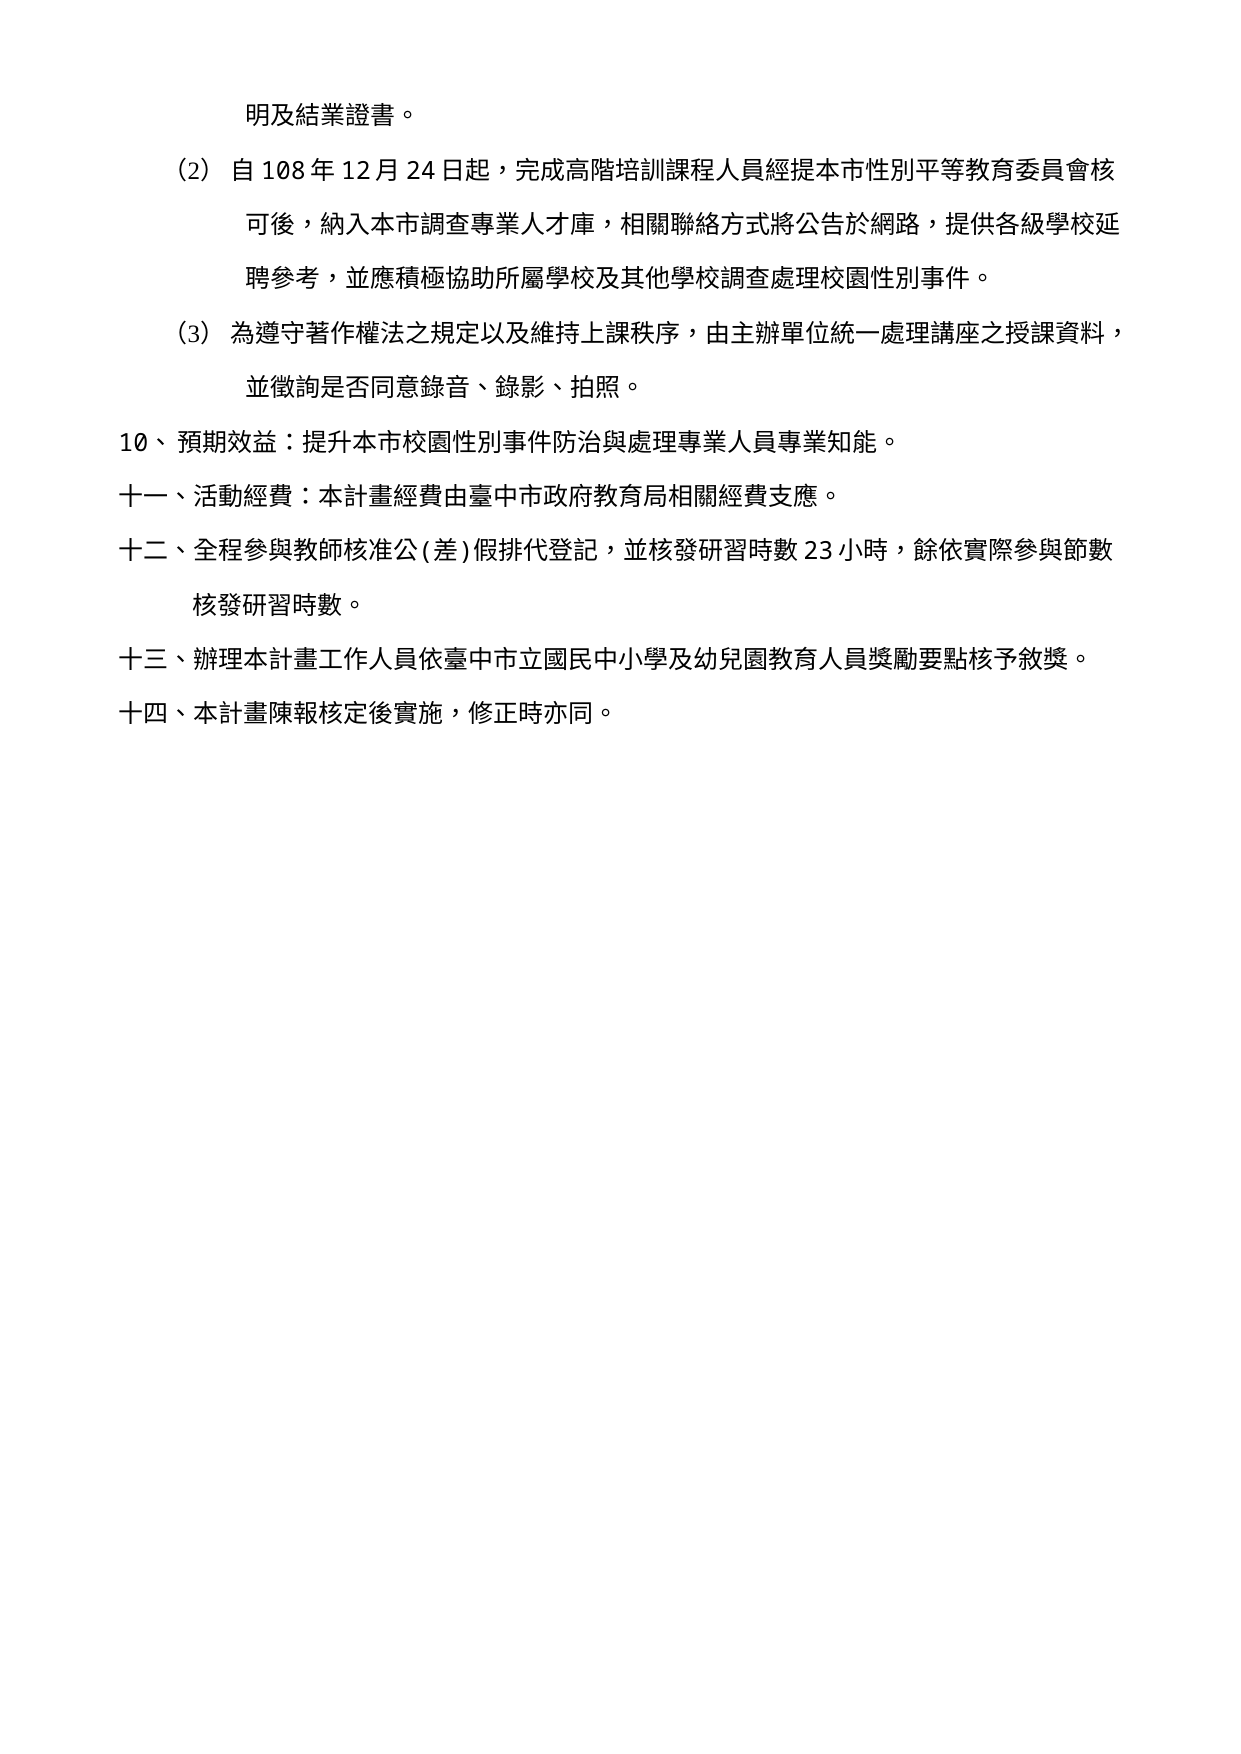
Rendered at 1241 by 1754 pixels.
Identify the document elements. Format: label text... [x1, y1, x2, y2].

list 自108年12月24日起，完成高階培訓課程人員經提本市性別平等教育委員會核可後，納入本市調查專業人才庫，相關聯絡方式將公告於網路，提供各級學校延聘參考，並應積極協助所屬學校及其他學校調查處理校園性別事件。 [162, 150, 1122, 295]
text 十一、活動經費：本計畫經費由臺中市政府教育局相關經費支應。 [118, 476, 1122, 513]
list 明及結業證書。 [162, 96, 1122, 132]
text 十二、全程參與教師核准公(差)假排代登記，並核發研習時數23小時，餘依實際參與節數核發研習時數。 [118, 531, 1122, 621]
list 預期效益：提升本市校園性別事件防治與處理專業人員專業知能。 [118, 422, 1137, 458]
list 為遵守著作權法之規定以及維持上課秩序，由主辦單位統一處理講座之授課資料，並徵詢是否同意錄音、錄影、拍照。 [162, 313, 1122, 404]
text 十四、本計畫陳報核定後實施，修正時亦同。 [118, 694, 1122, 730]
text 十三、辦理本計畫工作人員依臺中市立國民中小學及幼兒園教育人員獎勵要點核予敘獎。 [118, 639, 1122, 676]
